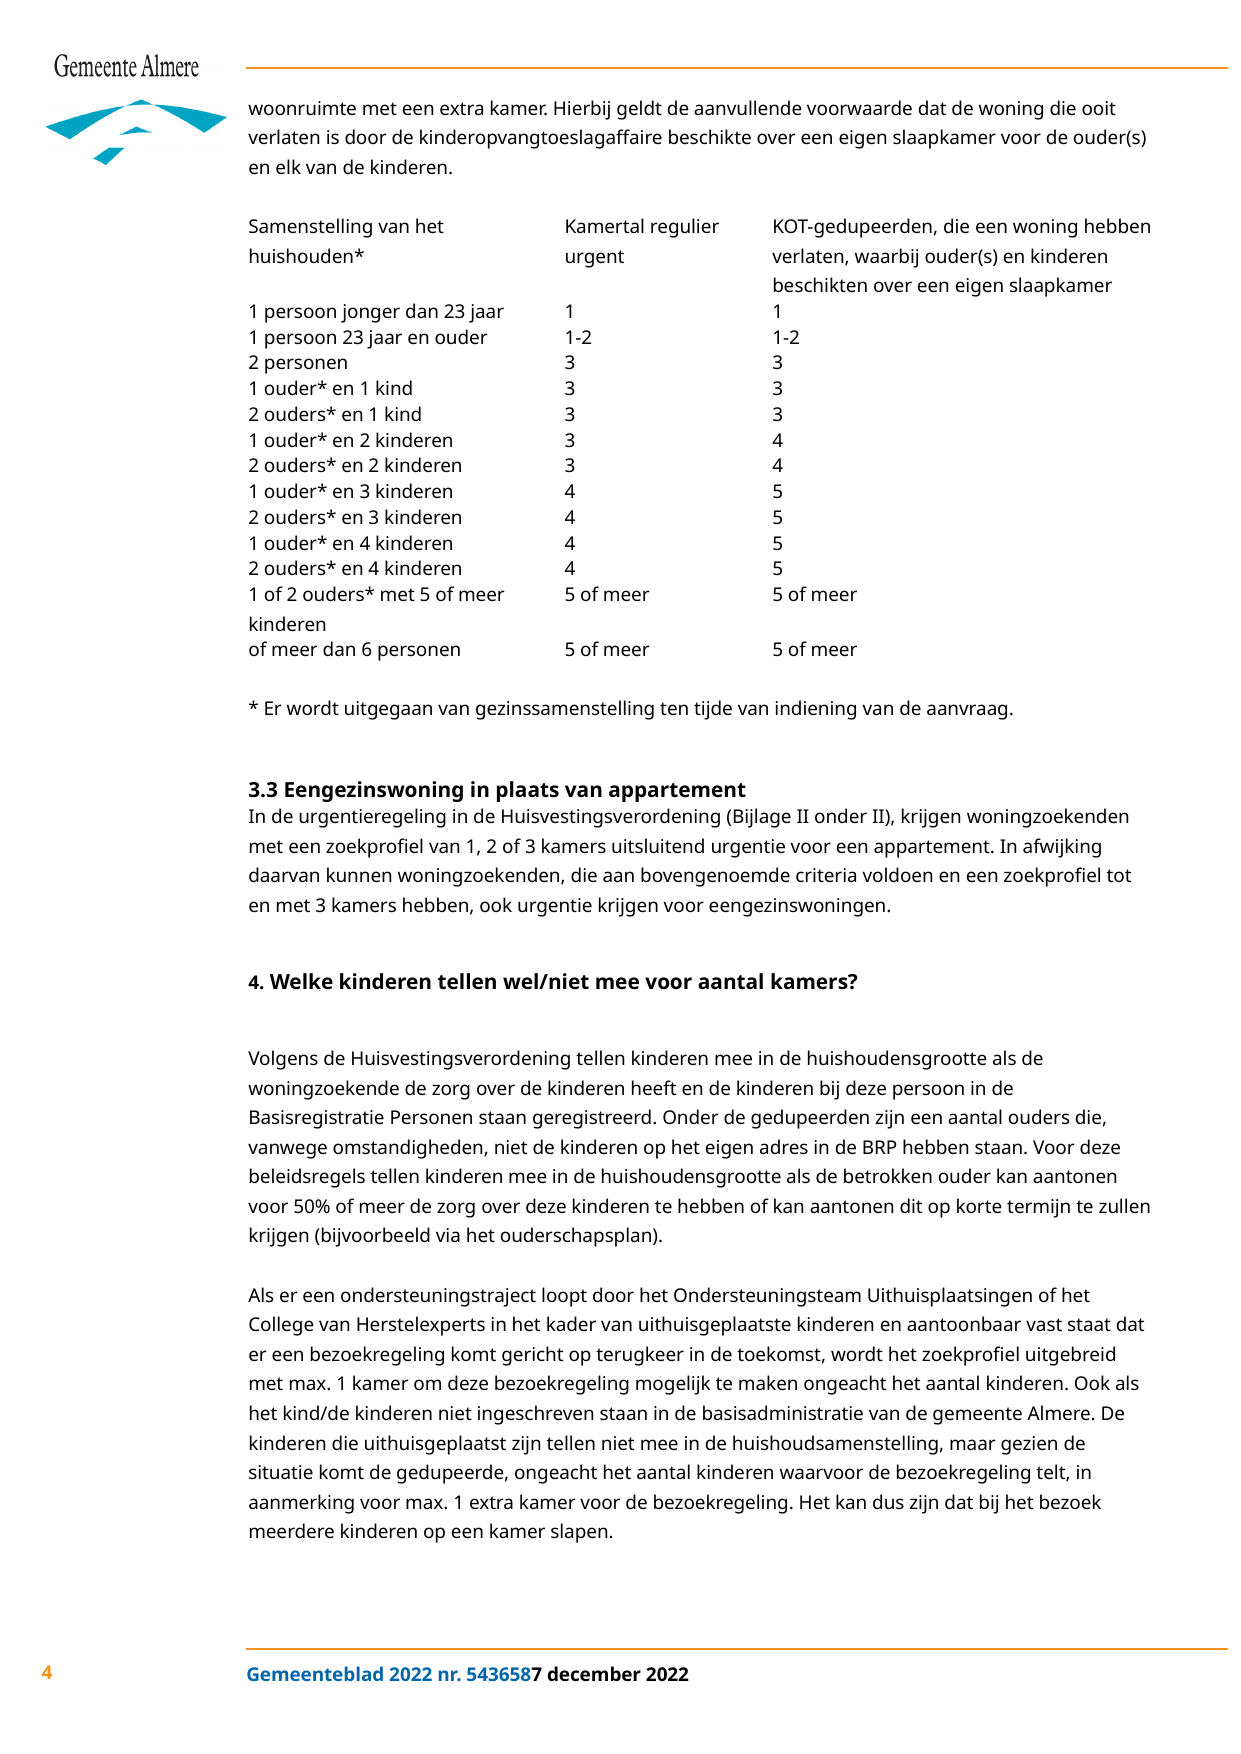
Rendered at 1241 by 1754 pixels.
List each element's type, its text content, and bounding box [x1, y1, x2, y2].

table_cell 4 [772, 453, 1152, 478]
table_header KOT-gedupeerden, die een woning hebben verlaten, waarbij ouder(s) en kinderen beschikten over een eigen slaapkamer [772, 213, 1152, 298]
table_cell 3 [564, 350, 772, 375]
table_cell 5 of meer [564, 581, 772, 636]
table_cell 4 [564, 478, 772, 504]
table_cell 1 of 2 ouders* met 5 of meer kinderen [248, 581, 564, 636]
table_cell 1 persoon jonger dan 23 jaar [248, 298, 564, 324]
table_cell 1-2 [564, 324, 772, 349]
table_cell 3 [772, 401, 1152, 427]
table_cell 1 persoon 23 jaar en ouder [248, 324, 564, 349]
table_cell 2 ouders* en 3 kinderen [248, 504, 564, 530]
text 3.3 Eengezinswoning in plaats van appartement [248, 775, 1152, 803]
table_cell 3 [772, 375, 1152, 401]
table_cell 4 [772, 427, 1152, 452]
table_cell of meer dan 6 personen [248, 636, 564, 662]
picture [41, 47, 231, 172]
table_cell 4 [564, 555, 772, 581]
table_header Samenstelling van het huishouden* [248, 213, 564, 298]
text In de urgentieregeling in de Huisvestingsverordening (Bijlage II onder II), krijgen woningzoekenden met een zoekprofiel van 1, 2 of 3 kamers uitsluitend urgentie voor een appartement. In afwijking daarvan kunnen woningzoekenden, die aan bovengenoemde criteria voldoen en een zoekprofiel tot en met 3 kamers hebben, ook urgentie krijgen voor eengezinswoningen. [248, 803, 1152, 918]
table_cell 2 personen [248, 350, 564, 375]
text * Er wordt uitgegaan van gezinssamenstelling ten tijde van indiening van de aanvraag. [248, 695, 1152, 721]
table_cell 5 of meer [772, 636, 1152, 662]
table_cell 5 [772, 478, 1152, 504]
table_cell 1 ouder* en 1 kind [248, 375, 564, 401]
table_cell 3 [564, 375, 772, 401]
table_cell 2 ouders* en 1 kind [248, 401, 564, 427]
table_cell 4 [564, 530, 772, 555]
text woonruimte met een extra kamer. Hierbij geldt de aanvullende voorwaarde dat de woning die ooit verlaten is door de kinderopvangtoeslagaffaire beschikte over een eigen slaapkamer voor de ouder(s) en elk van de kinderen. [248, 95, 1152, 180]
text Volgens de Huisvestingsverordening tellen kinderen mee in de huishoudensgrootte als de woningzoekende de zorg over de kinderen heeft en de kinderen bij deze persoon in de Basisregistratie Personen staan geregistreerd. Onder de gedupeerden zijn een aantal ouders die, vanwege omstandigheden, niet de kinderen op het eigen adres in de BRP hebben staan. Voor deze beleidsregels tellen kinderen mee in de huishoudensgrootte als de betrokken ouder kan aantonen voor 50% of meer de zorg over deze kinderen te hebben of kan aantonen dit op korte termijn te zullen krijgen (bijvoorbeeld via het ouderschapsplan). [248, 1045, 1152, 1248]
table_cell 5 of meer [772, 581, 1152, 636]
table_cell 5 [772, 504, 1152, 530]
table_cell 1 [772, 298, 1152, 324]
table_cell 1-2 [772, 324, 1152, 349]
table_cell 3 [564, 427, 772, 452]
table_cell 4 [564, 504, 772, 530]
table_cell 1 ouder* en 3 kinderen [248, 478, 564, 504]
table_cell 1 ouder* en 2 kinderen [248, 427, 564, 452]
table_cell 5 of meer [564, 636, 772, 662]
table_cell 2 ouders* en 4 kinderen [248, 555, 564, 581]
text 4. Welke kinderen tellen wel/niet mee voor aantal kamers? [248, 967, 1152, 996]
text Als er een ondersteuningstraject loopt door het Ondersteuningsteam Uithuisplaatsingen of het College van Herstelexperts in het kader van uithuisgeplaatste kinderen en aantoonbaar vast staat dat er een bezoekregeling komt gericht op terugkeer in de toekomst, wordt het zoekprofiel uitgebreid met max. 1 kamer om deze bezoekregeling mogelijk te maken ongeacht het aantal kinderen. Ook als het kind/de kinderen niet ingeschreven staan in de basisadministratie van de gemeente Almere. De kinderen die uithuisgeplaatst zijn tellen niet mee in de huishoudsamenstelling, maar gezien de situatie komt de gedupeerde, ongeacht het aantal kinderen waarvoor de bezoekregeling telt, in aanmerking voor max. 1 extra kamer voor de bezoekregeling. Het kan dus zijn dat bij het bezoek meerdere kinderen op een kamer slapen. [248, 1282, 1152, 1544]
table_cell 5 [772, 530, 1152, 555]
table_header Kamertal regulier urgent [564, 213, 772, 298]
table_cell 3 [564, 401, 772, 427]
table_cell 3 [564, 453, 772, 478]
table_cell 5 [772, 555, 1152, 581]
table_cell 1 [564, 298, 772, 324]
table_cell 3 [772, 350, 1152, 375]
table_cell 1 ouder* en 4 kinderen [248, 530, 564, 555]
table_cell 2 ouders* en 2 kinderen [248, 453, 564, 478]
